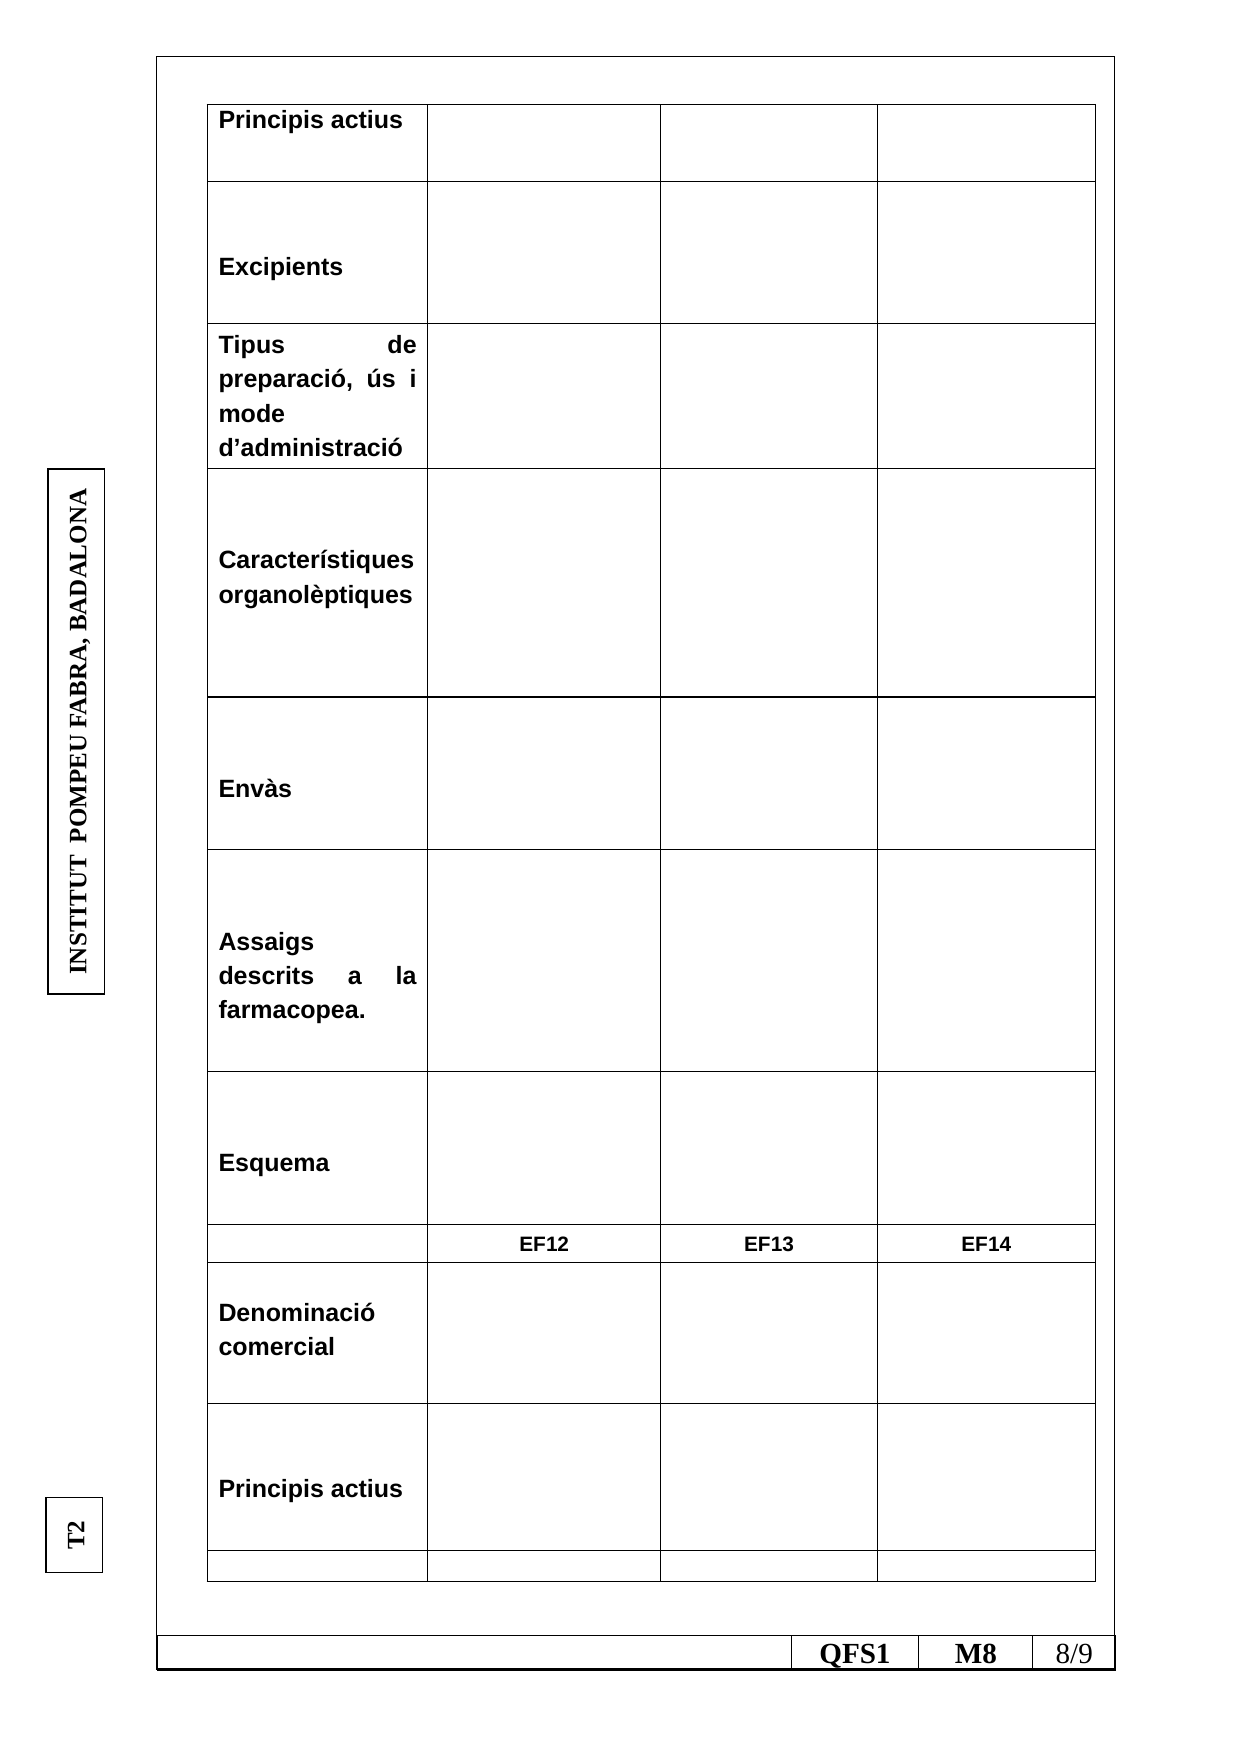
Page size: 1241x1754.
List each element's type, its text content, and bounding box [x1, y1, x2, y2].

table_cell Envàs [208, 698, 427, 849]
table_cell [208, 1225, 427, 1262]
table_cell [878, 1551, 1095, 1581]
table_cell [208, 1551, 427, 1581]
table_cell [428, 324, 660, 468]
table_cell [878, 1072, 1095, 1224]
table_cell Assaigs descrits a la farmacopea. [208, 850, 427, 1071]
table_cell [428, 105, 660, 181]
table_cell [428, 1263, 660, 1403]
table_cell [878, 105, 1095, 181]
table_cell [878, 1263, 1095, 1403]
table_cell [878, 324, 1095, 468]
table_cell Denominació comercial [208, 1263, 427, 1403]
table_cell [428, 1551, 660, 1581]
table_cell [661, 324, 877, 468]
table_cell [428, 1404, 660, 1550]
table_cell [661, 1263, 877, 1403]
table_cell [878, 1404, 1095, 1550]
table_cell [428, 1072, 660, 1224]
table_cell [661, 850, 877, 1071]
table_cell [661, 105, 877, 181]
table_cell [661, 1072, 877, 1224]
table_cell [661, 469, 877, 696]
table_cell Principis actius [208, 105, 427, 181]
table_cell EF14 [878, 1225, 1095, 1262]
table_cell [878, 698, 1095, 849]
table_cell [878, 850, 1095, 1071]
table_cell Esquema [208, 1072, 427, 1224]
table_cell [661, 1404, 877, 1550]
table_cell Principis actius [208, 1404, 427, 1550]
table_cell [428, 182, 660, 322]
table_cell Característiques organolèptiques [208, 469, 427, 696]
table_cell [661, 182, 877, 322]
table_cell [878, 182, 1095, 322]
table_cell [428, 469, 660, 696]
table_cell Excipients [208, 182, 427, 322]
table_cell Tipus de preparació, ús i mode d’administració [208, 324, 427, 468]
table_cell [428, 698, 660, 849]
table_cell EF13 [661, 1225, 877, 1262]
table_cell [878, 469, 1095, 696]
table_cell [428, 850, 660, 1071]
table_cell [661, 1551, 877, 1581]
table_cell EF12 [428, 1225, 660, 1262]
table_cell [661, 698, 877, 849]
